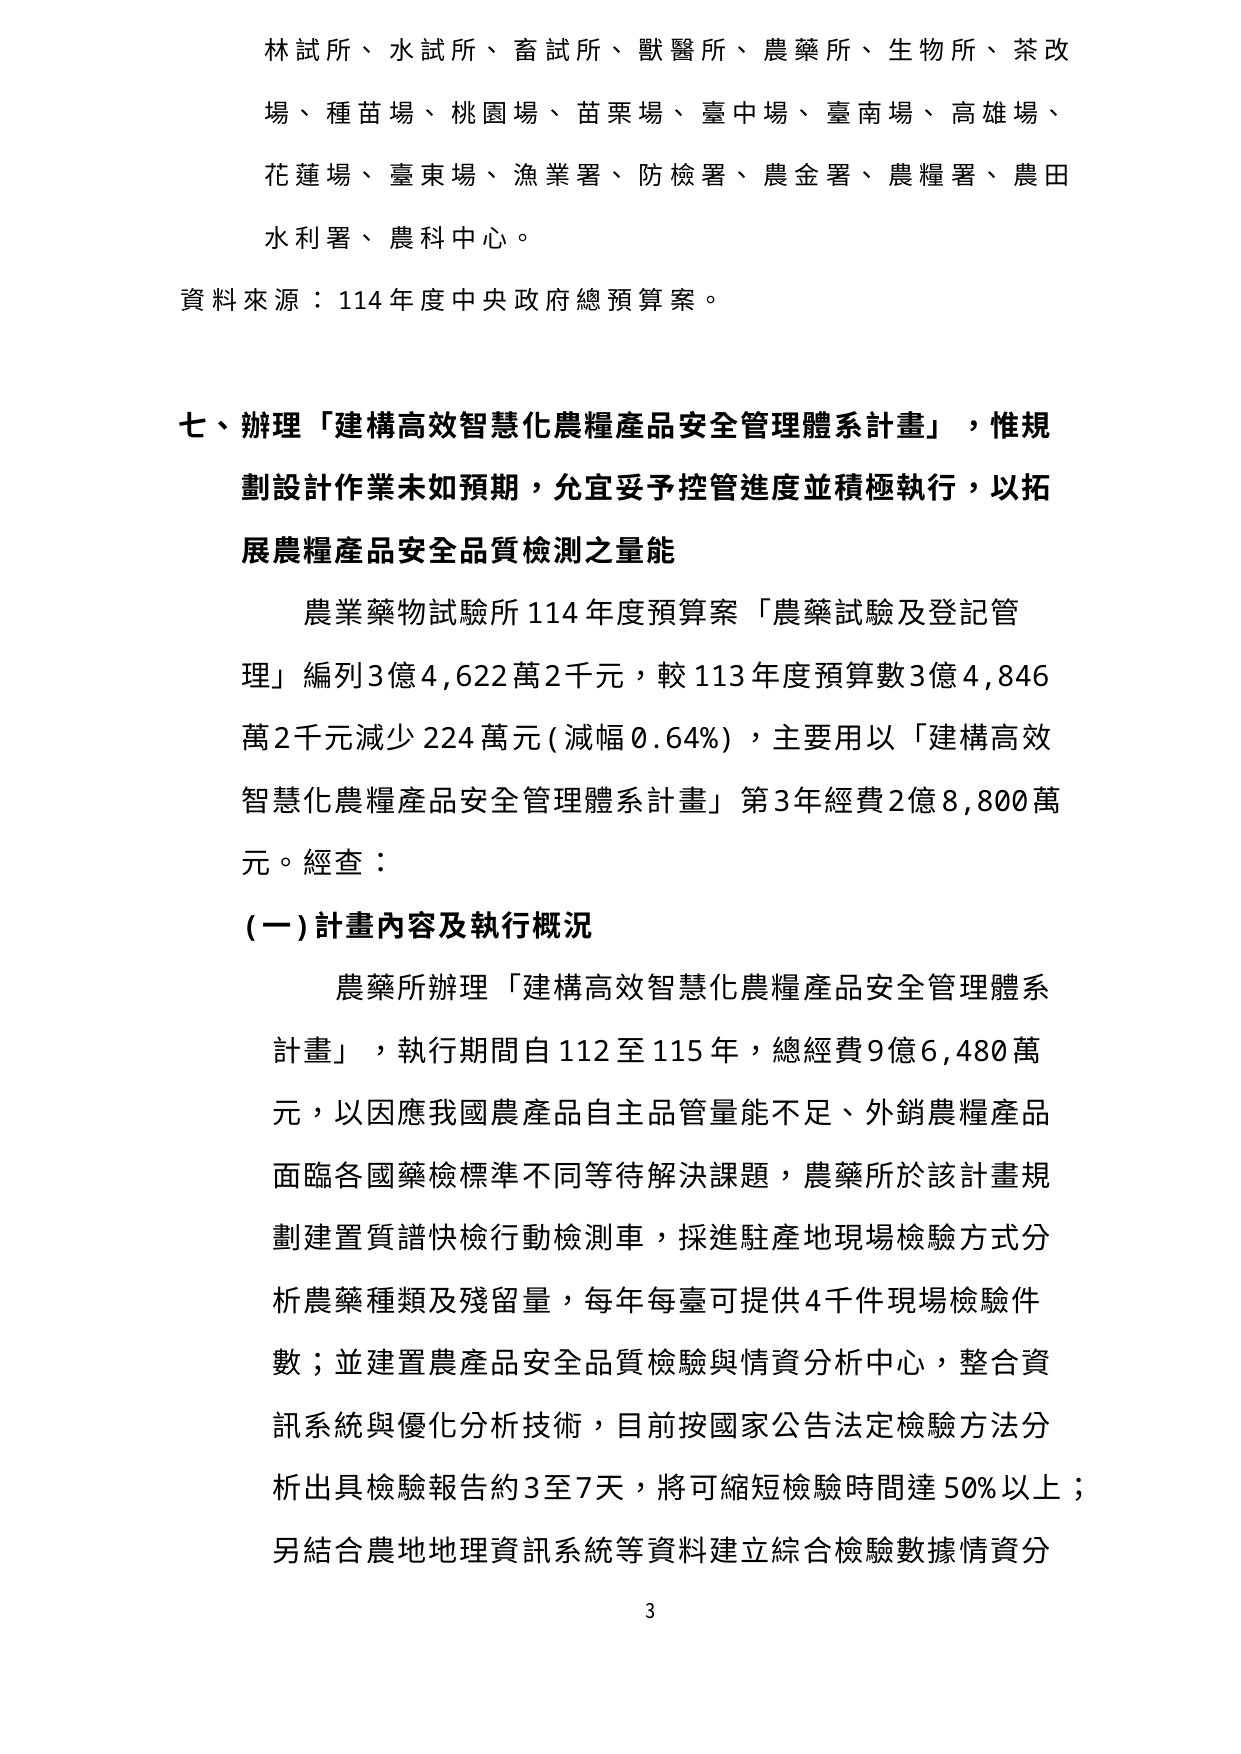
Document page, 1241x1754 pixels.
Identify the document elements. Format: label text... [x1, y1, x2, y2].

text 資料來源：114年度中央政府總預算案。 [161, 257, 1081, 319]
text (一)計畫內容及執行概況 [236, 882, 1063, 944]
text 農藥所辦理「建構高效智慧化農糧產品安全管理體系計畫」，執行期間自112至115年，總經費9億6,480萬元，以因應我國農產品自主品管量能不足、外銷農糧產品面臨各國藥檢標準不同等待解決課題，農藥所於該計畫規劃建置質譜快檢行動檢測車，採進駐產地現場檢驗方式分析農藥種類及殘留量，每年每臺可提供4千件現場檢驗件數；並建置農產品安全品質檢驗與情資分析中心，整合資訊系統與優化分析技術，目前按國家公告法定檢驗方法分析出具檢驗報告約3至7天，將可縮短檢驗時間達50%以上；另結合農地地理資訊系統等資料建立綜合檢驗數據情資分析平臺，分析違規熱點，進一步作為後續高風險對象採樣政策之參考；且針對重點外銷作物之主要外銷國別進行農藥殘留風險分析，每年建立5個主要外銷國別及主要外銷作物500種農藥殘留容許量對照資料庫，建構自動化農藥殘留檢驗結果評判系統，減少因農藥殘留檢驗不合格而退運。 [266, 944, 1063, 1569]
text 七、辦理「建構高效智慧化農糧產品安全管理體系計畫」，惟規劃設計作業未如預期，允宜妥予控管進度並積極執行，以拓展農糧產品安全品質檢測之量能 [177, 382, 1063, 569]
text 林試所、水試所、畜試所、獸醫所、農藥所、生物所、茶改場、種苗場、桃園場、苗栗場、臺中場、臺南場、高雄場、花蓮場、臺東場、漁業署、防檢署、農金署、農糧署、農田水利署、農科中心。 [161, 7, 1081, 257]
text 農業藥物試驗所114年度預算案「農藥試驗及登記管理」編列3億4,622萬2千元，較113年度預算數3億4,846萬2千元減少224萬元(減幅0.64%)，主要用以「建構高效智慧化農糧產品安全管理體系計畫」第3年經費2億8,800萬元。經查： [236, 569, 1063, 882]
